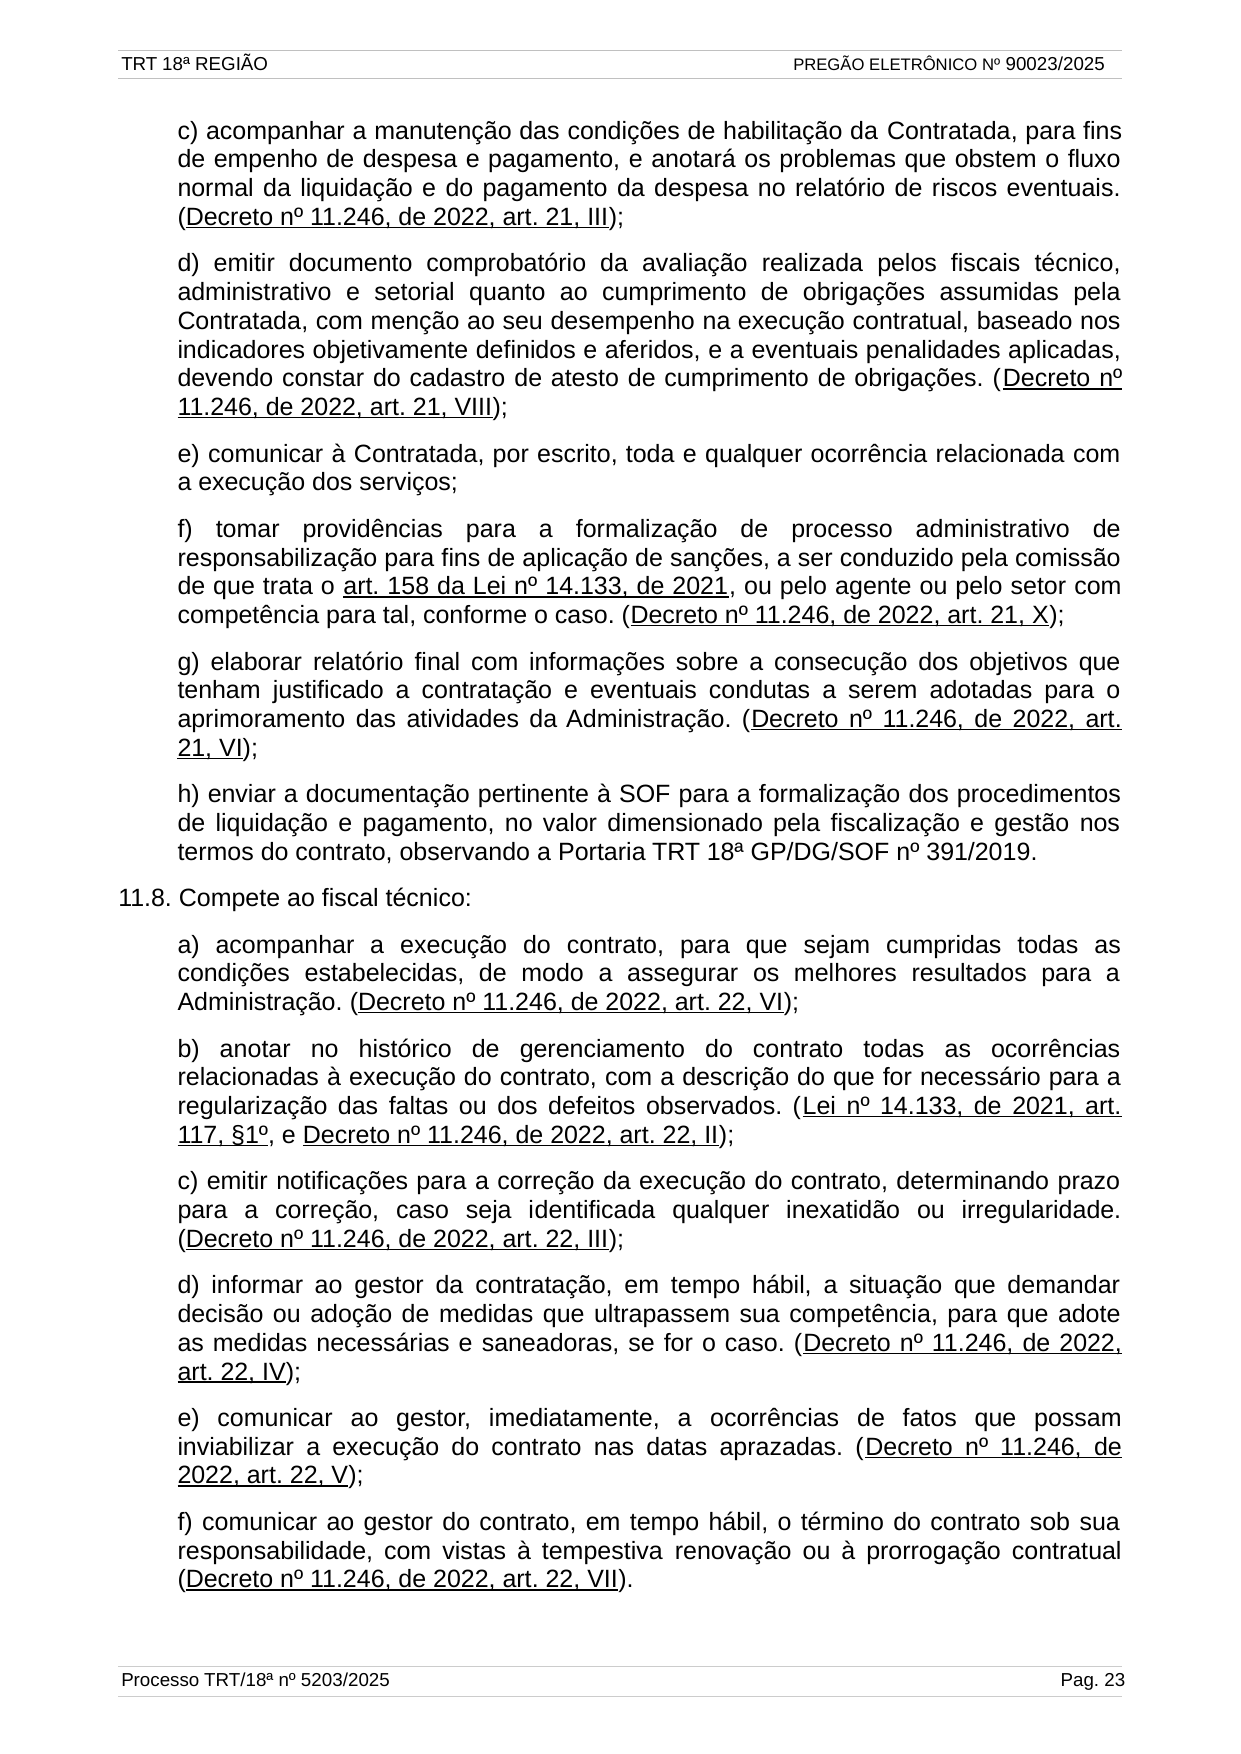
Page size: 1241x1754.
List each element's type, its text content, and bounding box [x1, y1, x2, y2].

list c) emitir notificações para a correção da execução do contrato, determinando prazo para a correção, caso seja identificada qualquer inexatidão ou irregularidade. (Decreto nº 11.246, de 2022, art. 22, III); [177, 1166, 1122, 1252]
list c) acompanhar a manutenção das condições de habilitação da Contratada, para fins de empenho de despesa e pagamento, e anotará os problemas que obstem o fluxo normal da liquidação e do pagamento da despesa no relatório de riscos eventuais. (Decreto nº 11.246, de 2022, art. 21, III); [177, 116, 1122, 231]
list e) comunicar ao gestor, imediatamente, a ocorrências de fatos que possam inviabilizar a execução do contrato nas datas aprazadas. (Decreto nº 11.246, de 2022, art. 22, V); [177, 1403, 1122, 1489]
list g) elaborar relatório final com informações sobre a consecução dos objetivos que tenham justificado a contratação e eventuais condutas a serem adotadas para o aprimoramento das atividades da Administração. (Decreto nº 11.246, de 2022, art. 21, VI); [177, 646, 1122, 761]
list d) informar ao gestor da contratação, em tempo hábil, a situação que demandar decisão ou adoção de medidas que ultrapassem sua competência, para que adote as medidas necessárias e saneadoras, se for o caso. (Decreto nº 11.246, de 2022, art. 22, IV); [177, 1270, 1122, 1385]
list b) anotar no histórico de gerenciamento do contrato todas as ocorrências relacionadas à execução do contrato, com a descrição do que for necessário para a regularização das faltas ou dos defeitos observados. (Lei nº 14.133, de 2021, art. 117, §1º, e Decreto nº 11.246, de 2022, art. 22, II); [177, 1033, 1122, 1148]
list f) comunicar ao gestor do contrato, em tempo hábil, o término do contrato sob sua responsabilidade, com vistas à tempestiva renovação ou à prorrogação contratual (Decreto nº 11.246, de 2022, art. 22, VII). [177, 1507, 1122, 1593]
list e) comunicar à Contratada, por escrito, toda e qualquer ocorrência relacionada com a execução dos serviços; [177, 438, 1122, 496]
list d) emitir documento comprobatório da avaliação realizada pelos fiscais técnico, administrativo e setorial quanto ao cumprimento de obrigações assumidas pela Contratada, com menção ao seu desempenho na execução contratual, baseado nos indicadores objetivamente definidos e aferidos, e a eventuais penalidades aplicadas, devendo constar do cadastro de atesto de cumprimento de obrigações. (Decreto nº 11.246, de 2022, art. 21, VIII); [177, 248, 1122, 421]
list a) acompanhar a execução do contrato, para que sejam cumpridas todas as condições estabelecidas, de modo a assegurar os melhores resultados para a Administração. (Decreto nº 11.246, de 2022, art. 22, VI); [177, 929, 1122, 1016]
list f) tomar providências para a formalização de processo administrativo de responsabilização para fins de aplicação de sanções, a ser conduzido pela comissão de que trata o art. 158 da Lei nº 14.133, de 2021, ou pelo agente ou pelo setor com competência para tal, conforme o caso. (Decreto nº 11.246, de 2022, art. 21, X); [177, 514, 1122, 629]
list 11.8. Compete ao fiscal técnico: [118, 883, 1122, 912]
list h) enviar a documentação pertinente à SOF para a formalização dos procedimentos de liquidação e pagamento, no valor dimensionado pela fiscalização e gestão nos termos do contrato, observando a Portaria TRT 18ª GP/DG/SOF nº 391/2019. [177, 779, 1122, 865]
